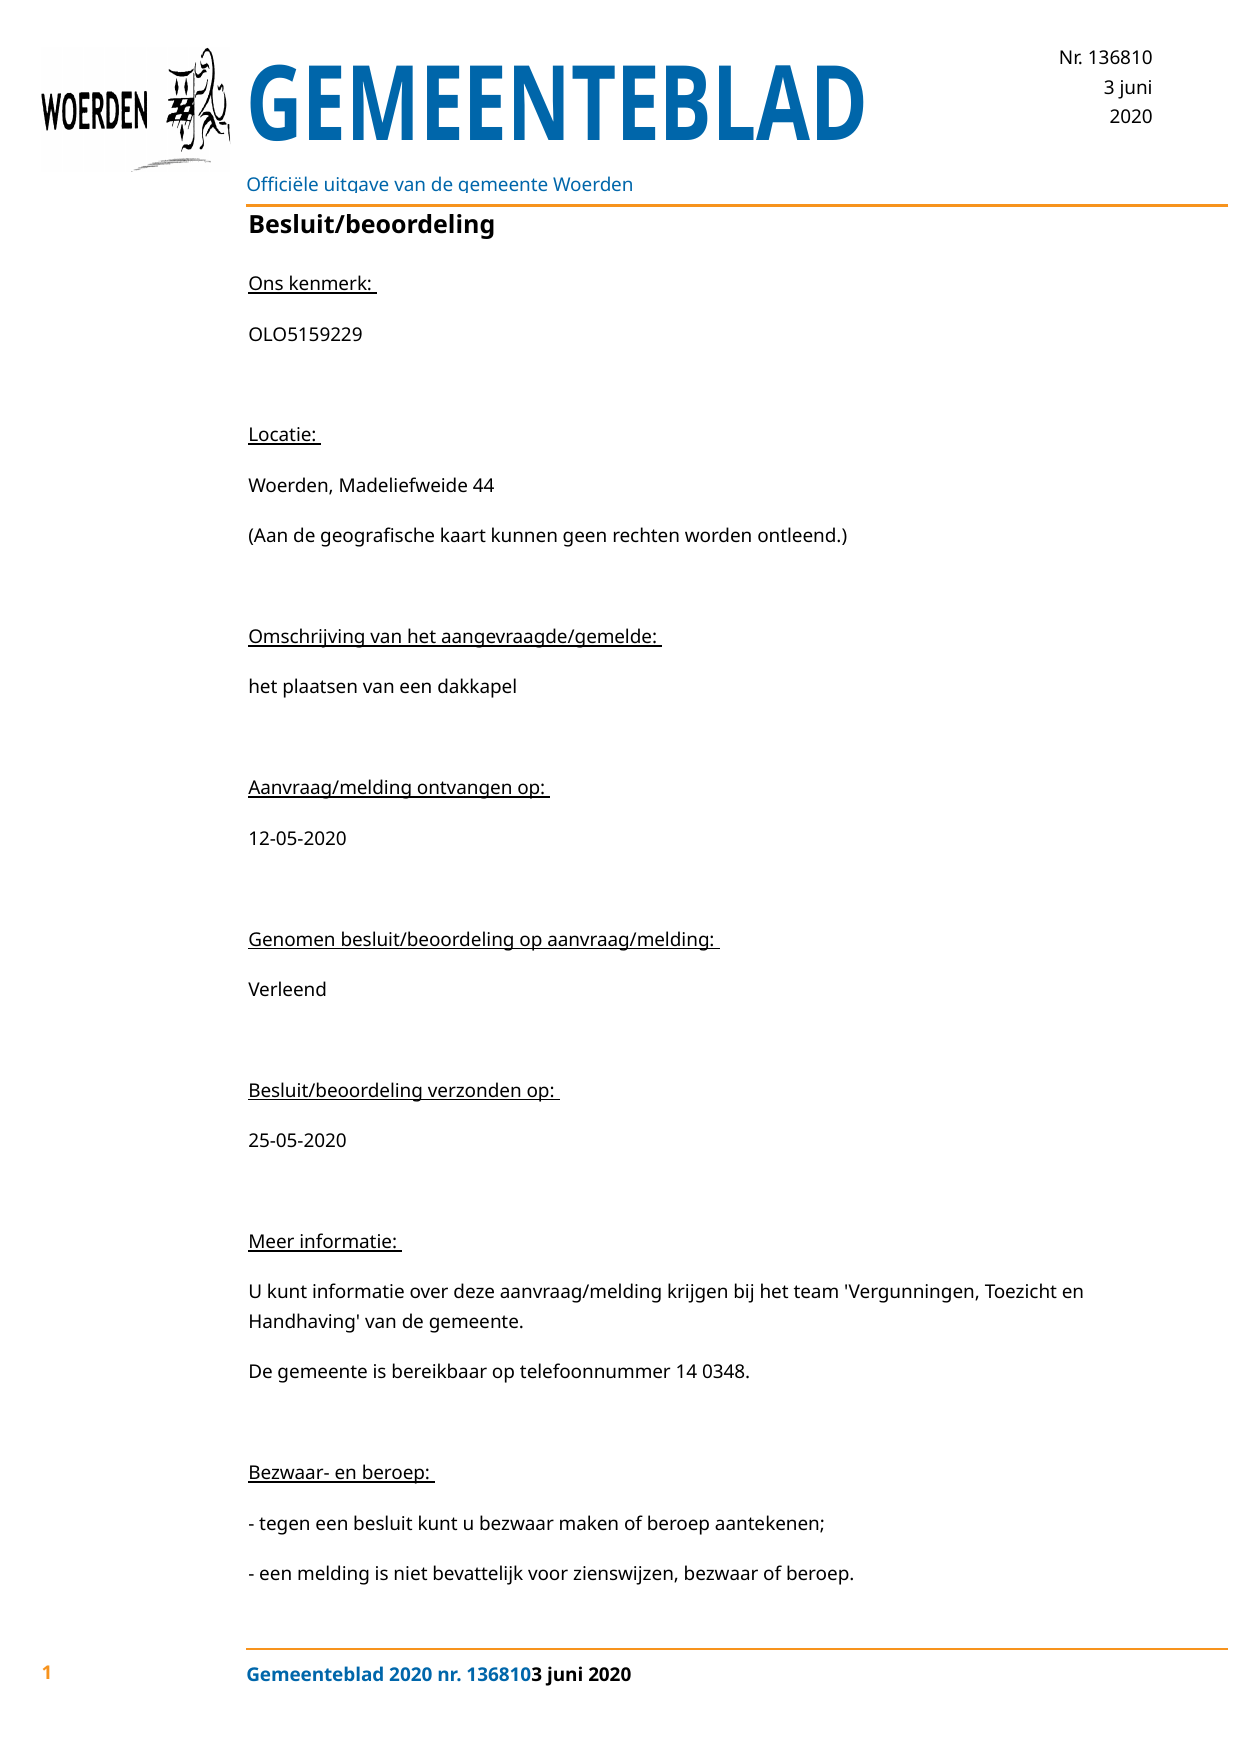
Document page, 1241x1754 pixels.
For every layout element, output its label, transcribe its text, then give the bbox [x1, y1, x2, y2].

text het plaatsen van een dakkapel [248, 674, 1152, 699]
text Meer informatie: [248, 1228, 1152, 1254]
text Ons kenmerk: [248, 270, 1152, 296]
picture [41, 47, 231, 172]
text U kunt informatie over deze aanvraag/melding krijgen bij het team 'Vergunningen, Toezicht en Handhaving' van de gemeente. [248, 1279, 1152, 1334]
text - tegen een besluit kunt u bezwaar maken of beroep aantekenen; [248, 1510, 1152, 1536]
text Bezwaar- en beroep: [248, 1459, 1152, 1485]
text Omschrijving van het aangevraagde/gemelde: [248, 623, 1152, 649]
text Verleend [248, 976, 1152, 1002]
text Besluit/beoordeling verzonden op: [248, 1077, 1152, 1103]
text De gemeente is bereikbaar op telefoonnummer 14 0348. [248, 1359, 1152, 1384]
text (Aan de geografische kaart kunnen geen rechten worden ontleend.) [248, 522, 1152, 548]
text 25-05-2020 [248, 1127, 1152, 1153]
text Besluit/beoordeling [248, 207, 1152, 241]
text Aanvraag/melding ontvangen op: [248, 774, 1152, 800]
text OLO5159229 [248, 321, 1152, 346]
text Genomen besluit/beoordeling op aanvraag/melding: [248, 926, 1152, 951]
text Locatie: [248, 422, 1152, 447]
text Woerden, Madeliefweide 44 [248, 472, 1152, 498]
text - een melding is niet bevattelijk voor zienswijzen, bezwaar of beroep. [248, 1560, 1152, 1586]
text 12-05-2020 [248, 825, 1152, 851]
